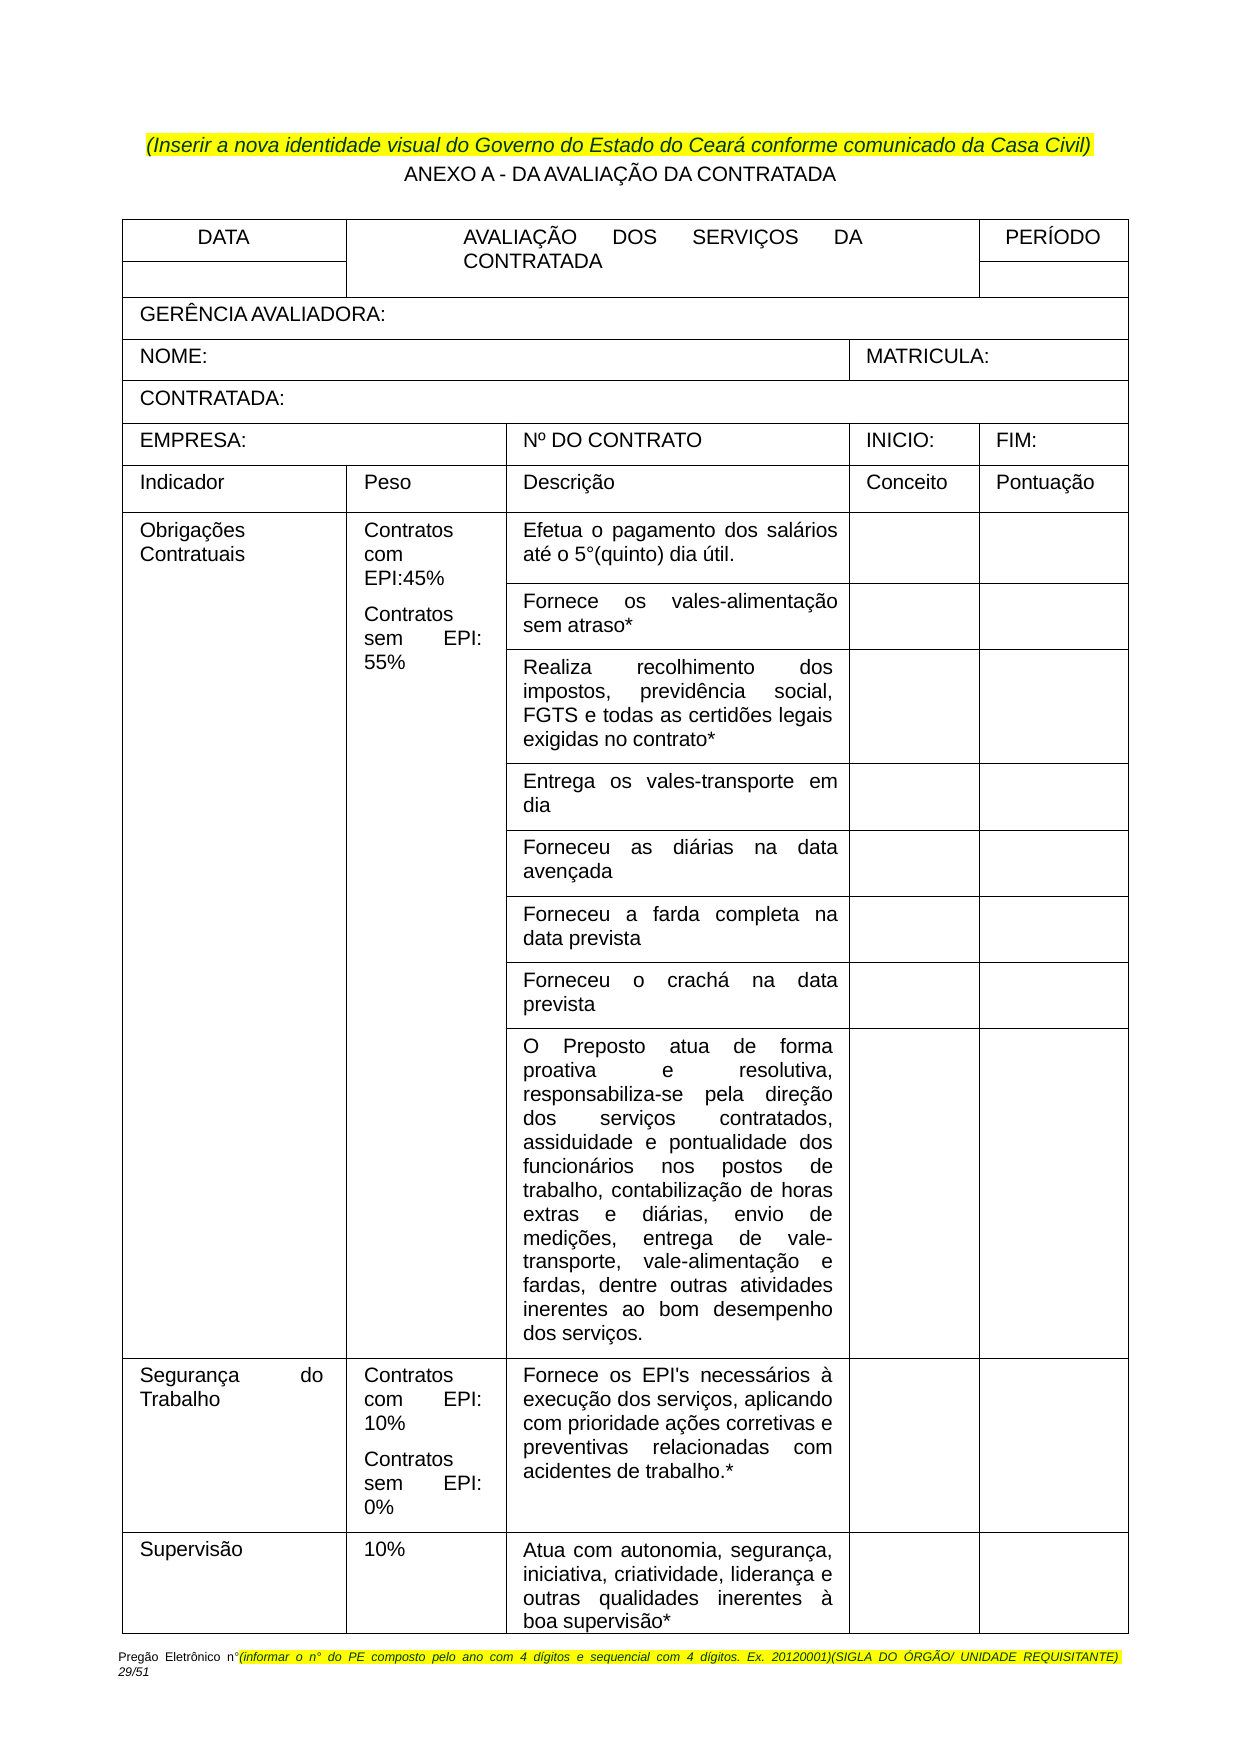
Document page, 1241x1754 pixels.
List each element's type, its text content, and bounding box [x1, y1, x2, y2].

table_header AVALIAÇÃO DOS SERVIÇOS DA CONTRATADA [347, 220, 979, 297]
table_cell Supervisão [123, 1533, 346, 1633]
text ANEXO A - DA AVALIAÇÃO DA CONTRATADA [118, 162, 1122, 186]
table_cell [980, 1029, 1128, 1358]
table_cell [980, 831, 1128, 896]
table_cell [850, 584, 979, 649]
table_cell MATRICULA: [850, 340, 1128, 380]
table_cell GERÊNCIA AVALIADORA: [123, 298, 1128, 339]
table_cell Fornece os EPI's necessários à execução dos serviços, aplicando com prioridade ações corretivas e preventivas relacionadas com acidentes de trabalho.* [507, 1359, 849, 1532]
table_cell [850, 513, 979, 583]
table_cell Atua com autonomia, segurança, iniciativa, criatividade, liderança e outras qualidades inerentes à boa supervisão* [507, 1533, 849, 1633]
table_cell [850, 1359, 979, 1532]
table_cell [980, 1533, 1128, 1633]
table_cell CONTRATADA: [123, 381, 1128, 423]
table_cell [850, 963, 979, 1028]
table_cell O Preposto atua de forma proativa e resolutiva, responsabiliza-se pela direção dos serviços contratados, assiduidade e pontualidade dos funcionários nos postos de trabalho, contabilização de horas extras e diárias, envio de medições, entrega de vale- transporte, vale-alimentação e fardas, dentre outras atividades inerentes ao bom desempenho dos serviços. [507, 1029, 849, 1358]
table_cell [980, 513, 1128, 583]
table_cell Forneceu a farda completa na data prevista [507, 897, 849, 962]
table_cell FIM: [980, 424, 1128, 464]
table_cell [980, 897, 1128, 962]
table_cell Forneceu o crachá na data prevista [507, 963, 849, 1028]
table_cell Contratos com EPI:45% Contratos sem EPI: 55% [347, 513, 506, 1358]
table_header DATA [123, 220, 346, 261]
table_cell [850, 897, 979, 962]
table_cell Obrigações Contratuais [123, 513, 346, 1358]
table_cell Fornece os vales-alimentação sem atraso* [507, 584, 849, 649]
table_cell [980, 963, 1128, 1028]
table_cell Nº DO CONTRATO [507, 424, 849, 464]
table_cell Segurança do Trabalho [123, 1359, 346, 1532]
table_cell [980, 764, 1128, 829]
table_cell Contratos com EPI: 10% Contratos sem EPI: 0% [347, 1359, 506, 1532]
table_cell [850, 650, 979, 763]
table_cell [123, 262, 346, 297]
table_cell NOME: [123, 340, 849, 380]
table_cell Conceito [850, 466, 979, 512]
table_cell Descrição [507, 466, 849, 512]
table_cell [980, 584, 1128, 649]
table_cell Indicador [123, 466, 346, 512]
table_cell Realiza recolhimento dos impostos, previdência social, FGTS e todas as certidões legais exigidas no contrato* [507, 650, 849, 763]
table_header PERÍODO [980, 220, 1128, 261]
table_cell [980, 262, 1128, 297]
table_cell [850, 1029, 979, 1358]
table_cell Efetua o pagamento dos salários até o 5°(quinto) dia útil. [507, 513, 849, 583]
table_cell 10% [347, 1533, 506, 1633]
table_cell EMPRESA: [123, 424, 506, 464]
table_cell INICIO: [850, 424, 979, 464]
table_cell [850, 764, 979, 829]
table_cell [850, 831, 979, 896]
table_cell [850, 1533, 979, 1633]
table_cell Pontuação [980, 466, 1128, 512]
table_cell Entrega os vales-transporte em dia [507, 764, 849, 829]
table_cell [980, 1359, 1128, 1532]
table_cell Forneceu as diárias na data avençada [507, 831, 849, 896]
table_cell Peso [347, 466, 506, 512]
table_cell [980, 650, 1128, 763]
